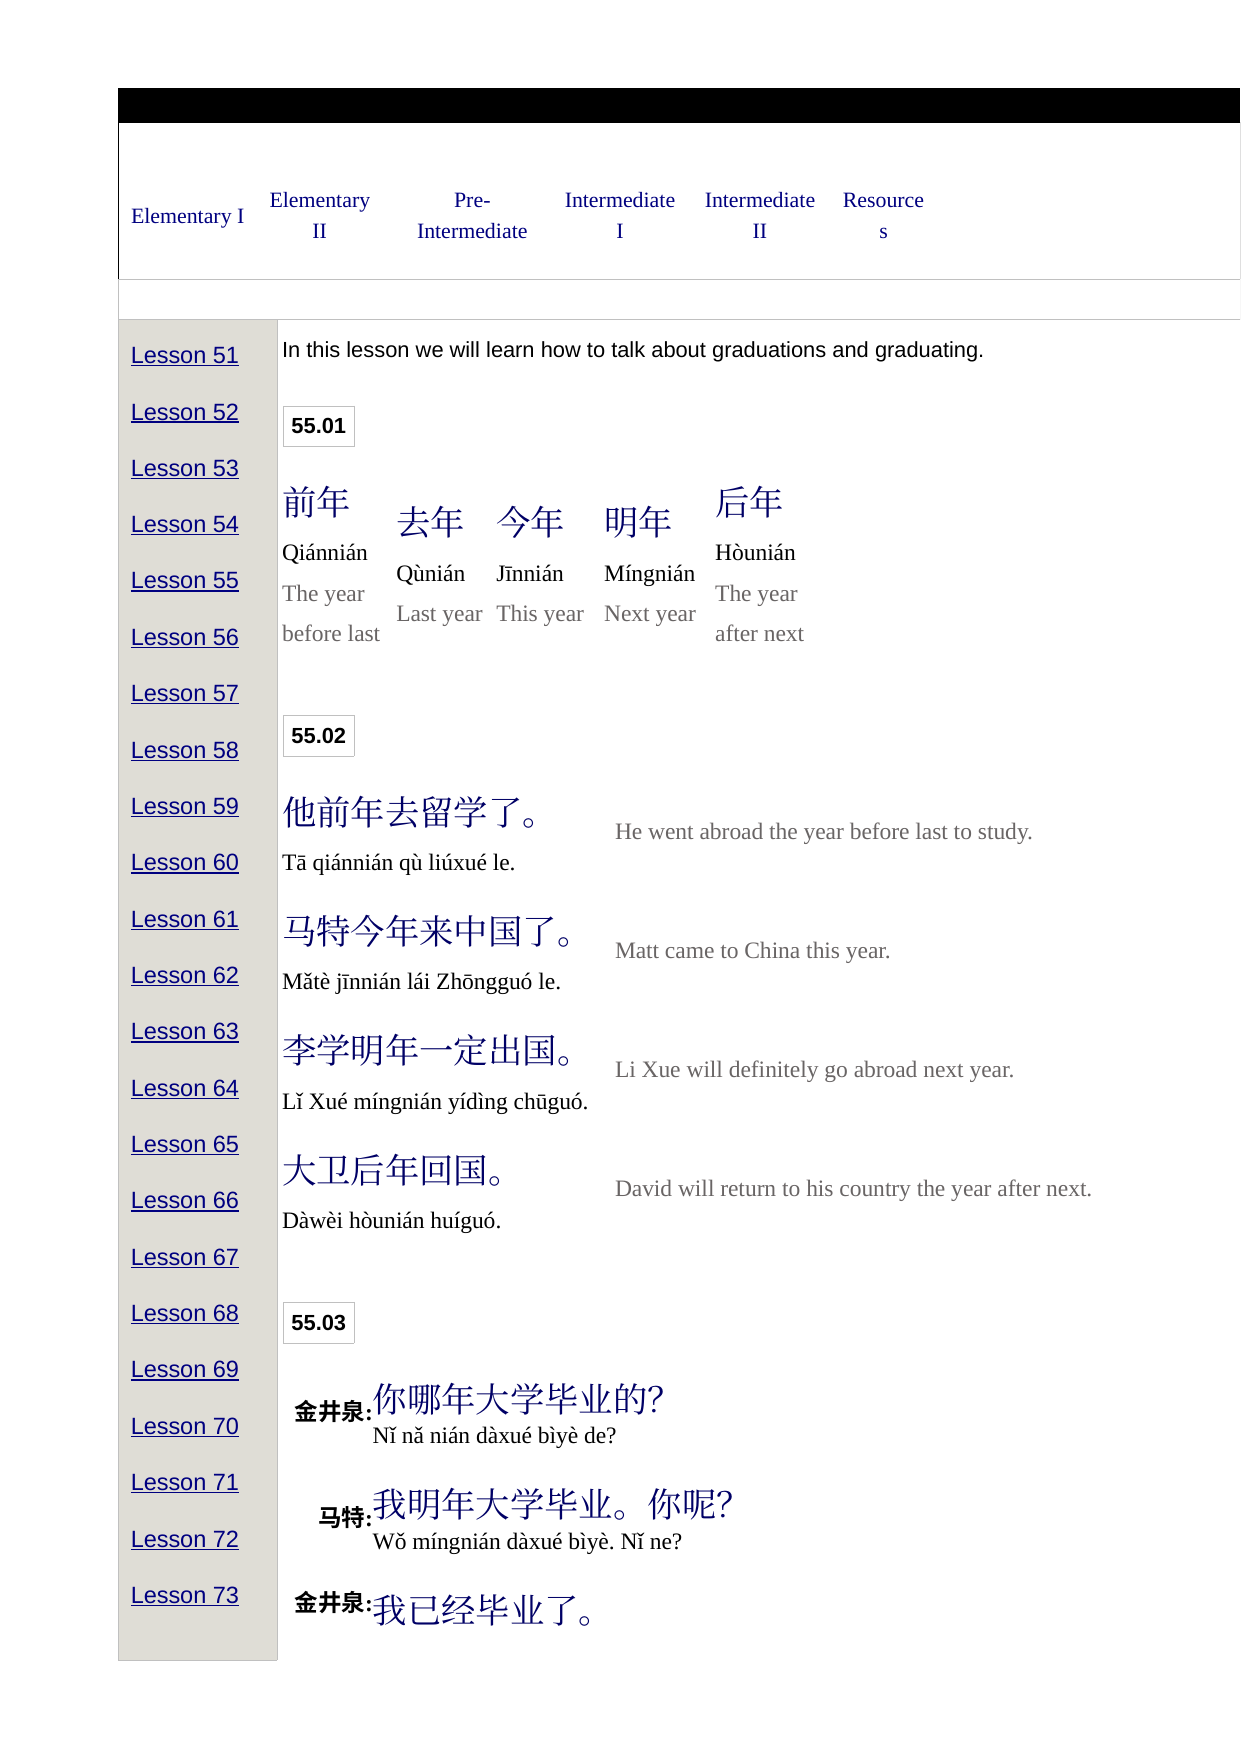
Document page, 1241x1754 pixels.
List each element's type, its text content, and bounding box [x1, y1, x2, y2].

table_header 明年 Míngnián Next year [604, 476, 715, 676]
table_cell In this lesson we will learn how to talk about graduations and graduating. 55.01 55.02 55.03 55.04 55.05 55.06 55.07 Reading focus: Expanded self-introduction 55.08 55.09 The Horrors of Pronunciation Back | Next -> [278, 320, 1240, 1660]
table_header He went abroad the year before last to study. [615, 786, 1126, 905]
table_header 他前年去留学了。 Tā qiánnián qù liúxué le. [282, 786, 615, 905]
table_cell Matt came to China this year. [615, 905, 1126, 1024]
table_cell 我已经毕业了。 [373, 1584, 773, 1647]
table_cell Lesson 51 Lesson 52 Lesson 53 Lesson 54 Lesson 55 Lesson 56 Lesson 57 Lesson 58 Lesson 59 Lesson 60 Lesson 61 Lesson 62 Lesson 63 Lesson 64 Lesson 65 Lesson 66 Lesson 67 Lesson 68 Lesson 69 Lesson 70 Lesson 71 Lesson 72 Lesson 73 [119, 320, 277, 1660]
table_cell Li Xue will definitely go abroad next year. [615, 1024, 1126, 1143]
table_header 金井泉: [282, 1373, 372, 1478]
table_header Intermediate I [550, 184, 686, 276]
table_cell 李学明年一定出国。 Lǐ Xué míngnián yídìng chūguó. [282, 1024, 615, 1143]
table_header Pre-Intermediate [390, 184, 549, 276]
table_cell 我明年大学毕业。你呢？ Wǒ míngnián dàxué bìyè. Nǐ ne? [373, 1478, 773, 1584]
table_header Elementary I [122, 201, 249, 231]
table_header 今年 Jīnnián This year [496, 476, 604, 676]
table_header [121, 184, 249, 200]
table_cell 金井泉: [282, 1584, 372, 1647]
table_cell 马特: [282, 1478, 372, 1584]
table_header [121, 232, 249, 276]
table_header [118, 88, 1240, 122]
table_cell 大卫后年回国。 Dàwèi hòunián huíguó. [282, 1144, 615, 1263]
table_header 前年 Qiánnián The year before last [282, 476, 396, 676]
table_header 后年 Hòunián The year after next [715, 476, 829, 676]
table_header 去年 Qùnián Last year [396, 476, 496, 676]
table_cell 马特今年来中国了。 Mǎtè jīnnián lái Zhōngguó le. [282, 905, 615, 1024]
table_header Elementary II [249, 184, 390, 276]
table_cell David will return to his country the year after next. [615, 1144, 1126, 1263]
table_header 你哪年大学毕业的？ Nǐ nǎ nián dàxué bìyè de? [373, 1373, 773, 1478]
table_header Resources [829, 184, 933, 276]
table_header Intermediate II [686, 184, 829, 276]
table_cell [119, 280, 1240, 319]
table_cell [119, 123, 1240, 279]
